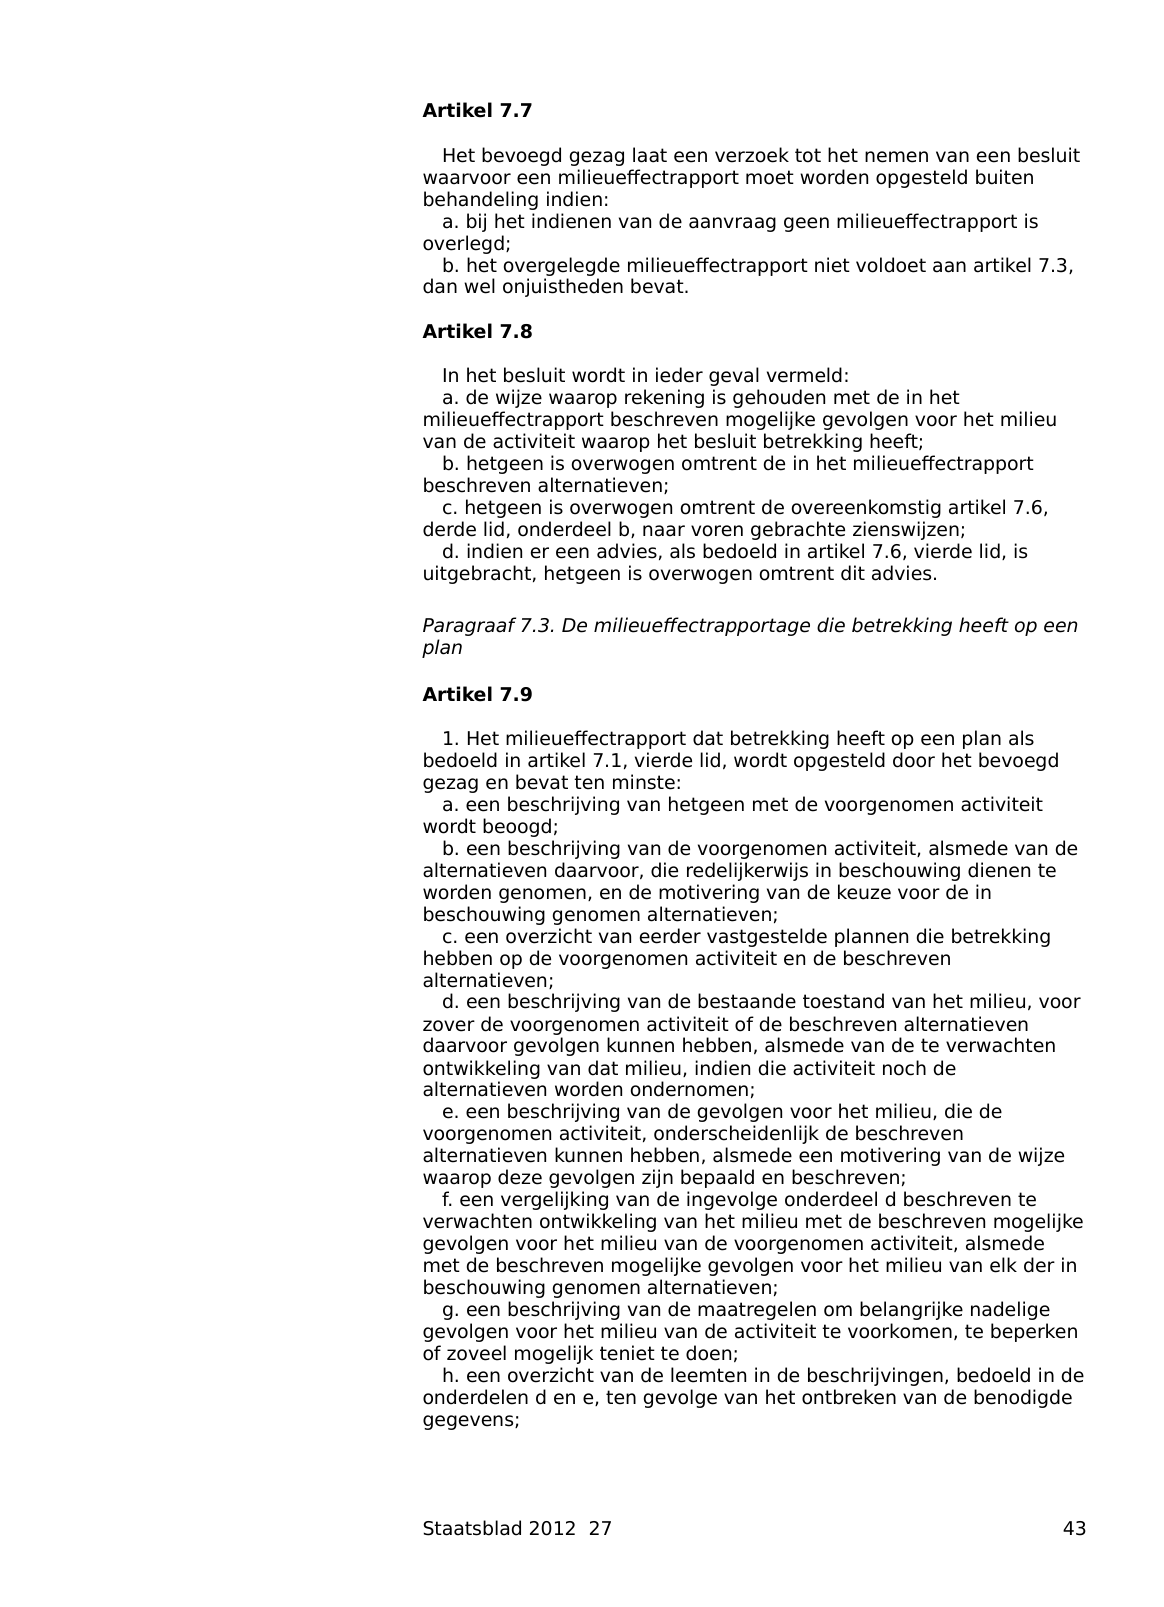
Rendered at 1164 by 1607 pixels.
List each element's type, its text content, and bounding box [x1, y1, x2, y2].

text b. het overgelegde milieueffectrapport niet voldoet aan artikel 7.3, dan wel onjuistheden bevat. [422, 254, 1087, 298]
text e. een beschrijving van de gevolgen voor het milieu, die de voorgenomen activiteit, onderscheidenlijk de beschreven alternatieven kunnen hebben, alsmede een motivering van de wijze waarop deze gevolgen zijn bepaald en beschreven; [422, 1101, 1087, 1189]
text f. een vergelijking van de ingevolge onderdeel d beschreven te verwachten ontwikkeling van het milieu met de beschreven mogelijke gevolgen voor het milieu van de voorgenomen activiteit, alsmede met de beschreven mogelijke gevolgen voor het milieu van elk der in beschouwing genomen alternatieven; [422, 1189, 1087, 1299]
text c. een overzicht van eerder vastgestelde plannen die betrekking hebben op de voorgenomen activiteit en de beschreven alternatieven; [422, 926, 1087, 991]
text a. een beschrijving van hetgeen met de voorgenomen activiteit wordt beoogd; [422, 794, 1087, 838]
text d. indien er een advies, als bedoeld in artikel 7.6, vierde lid, is uitgebracht, hetgeen is overwogen omtrent dit advies. [422, 541, 1087, 584]
text In het besluit wordt in ieder geval vermeld: [422, 365, 1087, 387]
subtitle Paragraaf 7.3. De milieueffectrapportage die betrekking heeft op een plan [422, 614, 1087, 658]
text d. een beschrijving van de bestaande toestand van het milieu, voor zover de voorgenomen activiteit of de beschreven alternatieven daarvoor gevolgen kunnen hebben, alsmede van de te verwachten ontwikkeling van dat milieu, indien die activiteit noch de alternatieven worden ondernomen; [422, 991, 1087, 1101]
text b. een beschrijving van de voorgenomen activiteit, alsmede van de alternatieven daarvoor, die redelijkerwijs in beschouwing dienen te worden genomen, en de motivering van de keuze voor de in beschouwing genomen alternatieven; [422, 838, 1087, 926]
text c. hetgeen is overwogen omtrent de overeenkomstig artikel 7.6, derde lid, onderdeel b, naar voren gebrachte zienswijzen; [422, 497, 1087, 541]
text h. een overzicht van de leemten in de beschrijvingen, bedoeld in de onderdelen d en e, ten gevolge van het ontbreken van de benodigde gegevens; [422, 1365, 1087, 1431]
subtitle Artikel 7.7 [422, 100, 1087, 122]
text a. bij het indienen van de aanvraag geen milieueffectrapport is overlegd; [422, 211, 1087, 254]
subtitle Artikel 7.8 [422, 321, 1087, 343]
text Het bevoegd gezag laat een verzoek tot het nemen van een besluit waarvoor een milieueffectrapport moet worden opgesteld buiten behandeling indien: [422, 144, 1087, 211]
text g. een beschrijving van de maatregelen om belangrijke nadelige gevolgen voor het milieu van de activiteit te voorkomen, te beperken of zoveel mogelijk teniet te doen; [422, 1299, 1087, 1365]
text 1. Het milieueffectrapport dat betrekking heeft op een plan als bedoeld in artikel 7.1, vierde lid, wordt opgesteld door het bevoegd gezag en bevat ten minste: [422, 728, 1087, 794]
text a. de wijze waarop rekening is gehouden met de in het milieueffectrapport beschreven mogelijke gevolgen voor het milieu van de activiteit waarop het besluit betrekking heeft; [422, 387, 1087, 453]
subtitle Artikel 7.9 [422, 683, 1087, 706]
text b. hetgeen is overwogen omtrent de in het milieueffectrapport beschreven alternatieven; [422, 453, 1087, 497]
